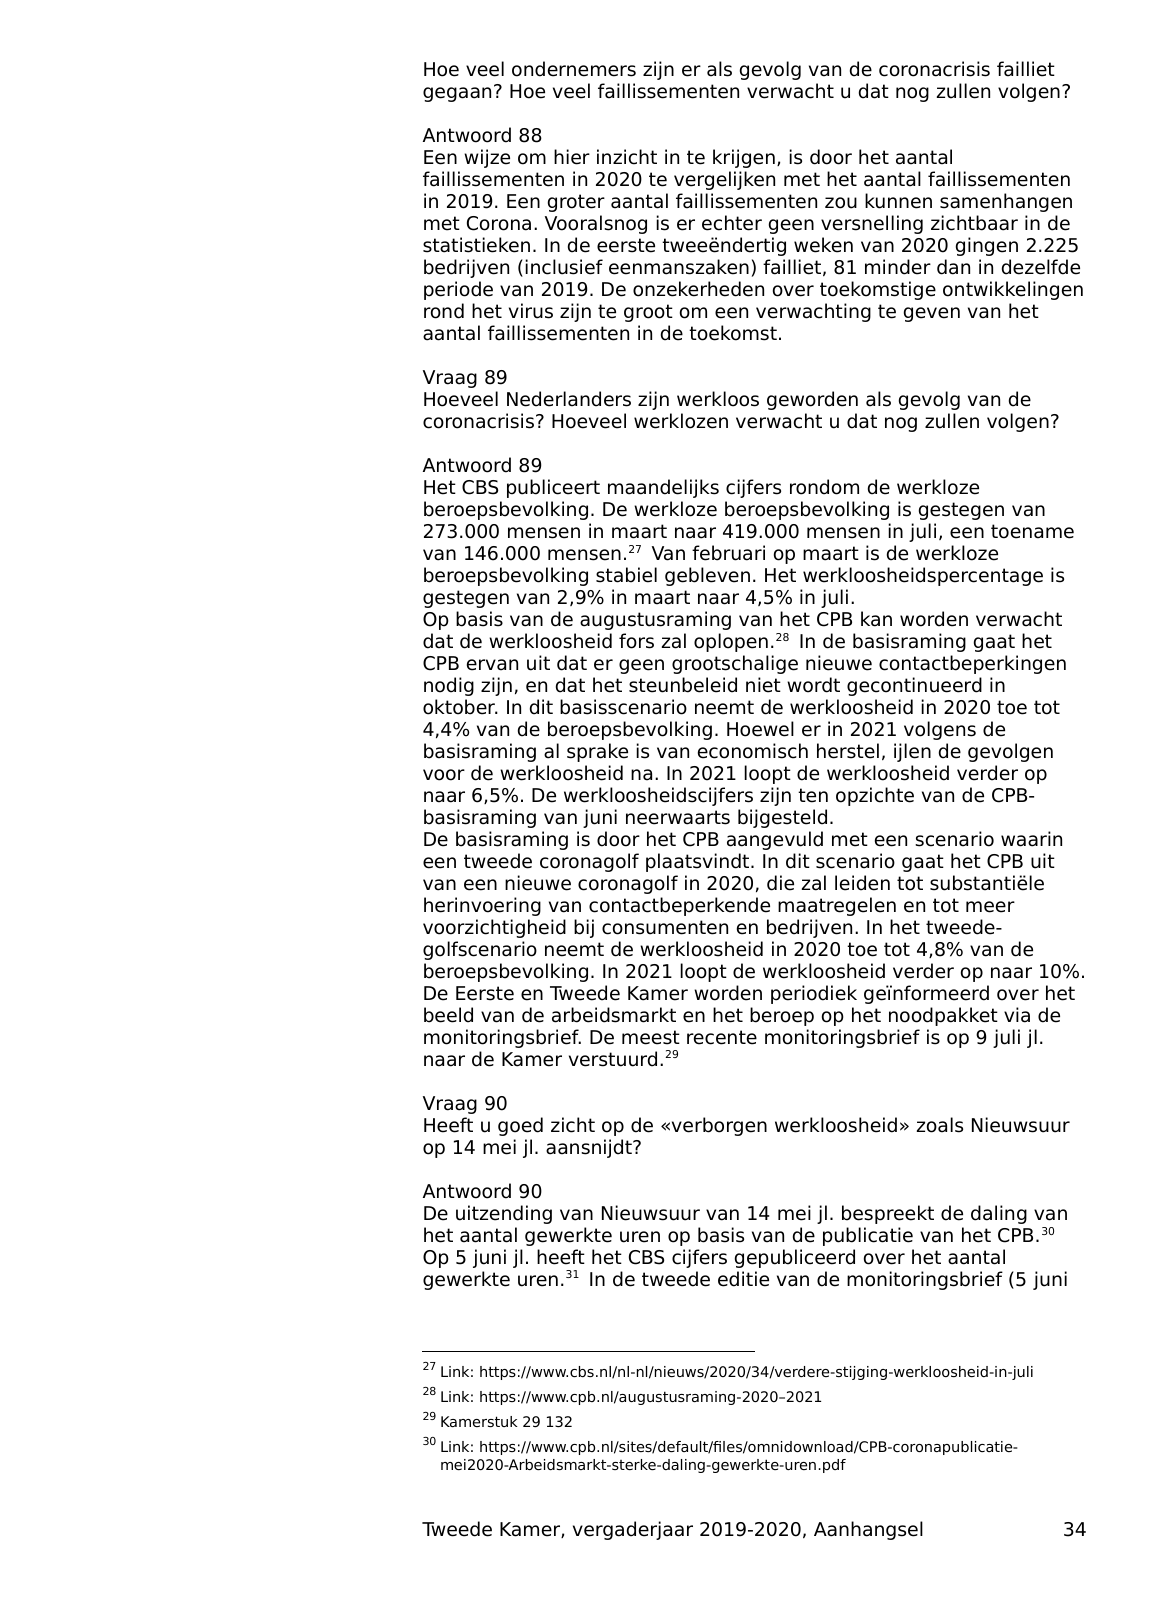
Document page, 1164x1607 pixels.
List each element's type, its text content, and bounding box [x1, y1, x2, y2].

text Antwoord 89 [422, 455, 1087, 477]
text Antwoord 88 [422, 125, 1087, 147]
text Kamerstuk 29 132 [422, 1410, 1087, 1432]
text Op basis van de augustusraming van het CPB kan worden verwacht dat de werkloosheid fors zal oplopen. In de basisraming gaat het CPB ervan uit dat er geen grootschalige nieuwe contactbeperkingen nodig zijn, en dat het steunbeleid niet wordt gecontinueerd in oktober. In dit basisscenario neemt de werkloosheid in 2020 toe tot 4,4% van de beroepsbevolking. Hoewel er in 2021 volgens de basisraming al sprake is van economisch herstel, ijlen de gevolgen voor de werkloosheid na. In 2021 loopt de werkloosheid verder op naar 6,5%. De werkloosheidscijfers zijn ten opzichte van de CPB-basisraming van juni neerwaarts bijgesteld. [422, 609, 1087, 829]
text Vraag 89 [422, 367, 1087, 389]
text Link: https://www.cpb.nl/augustusraming-2020–2021 [422, 1385, 1087, 1407]
text Hoeveel Nederlanders zijn werkloos geworden als gevolg van de coronacrisis? Hoeveel werklozen verwacht u dat nog zullen volgen? [422, 389, 1087, 433]
text Heeft u goed zicht op de «verborgen werkloosheid» zoals Nieuwsuur op 14 mei jl. aansnijdt? [422, 1115, 1087, 1159]
text Link: https://www.cbs.nl/nl-nl/nieuws/2020/34/verdere-stijging-werkloosheid-in-juli [422, 1360, 1087, 1382]
text Antwoord 90 [422, 1181, 1087, 1203]
text De uitzending van Nieuwsuur van 14 mei jl. bespreekt de daling van het aantal gewerkte uren op basis van de publicatie van het CPB. Op 5 juni jl. heeft het CBS cijfers gepubliceerd over het aantal gewerkte uren. In de tweede editie van de monitoringsbrief (5 juni jl.) is op deze onderzoeken ingegaan. Verder is in de eerste editie van de monitoringsbrief (1 mei jl.) al gerefereerd aan een vergelijkbaar onderzoek waaruit eerder al de daling van het aantal gewerkte uren blijkt. [422, 1203, 1087, 1291]
text Het CBS publiceert maandelijks cijfers rondom de werkloze beroepsbevolking. De werkloze beroepsbevolking is gestegen van 273.000 mensen in maart naar 419.000 mensen in juli, een toename van 146.000 mensen. Van februari op maart is de werkloze beroepsbevolking stabiel gebleven. Het werkloosheidspercentage is gestegen van 2,9% in maart naar 4,5% in juli. [422, 477, 1087, 609]
text Een wijze om hier inzicht in te krijgen, is door het aantal faillissementen in 2020 te vergelijken met het aantal faillissementen in 2019. Een groter aantal faillissementen zou kunnen samenhangen met Corona. Vooralsnog is er echter geen versnelling zichtbaar in de statistieken. In de eerste tweeëndertig weken van 2020 gingen 2.225 bedrijven (inclusief eenmanszaken) failliet, 81 minder dan in dezelfde periode van 2019. De onzekerheden over toekomstige ontwikkelingen rond het virus zijn te groot om een verwachting te geven van het aantal faillissementen in de toekomst. [422, 147, 1087, 345]
text De Eerste en Tweede Kamer worden periodiek geïnformeerd over het beeld van de arbeidsmarkt en het beroep op het noodpakket via de monitoringsbrief. De meest recente monitoringsbrief is op 9 juli jl. naar de Kamer verstuurd. [422, 983, 1087, 1071]
text Vraag 90 [422, 1093, 1087, 1115]
text Hoe veel ondernemers zijn er als gevolg van de coronacrisis failliet gegaan? Hoe veel faillissementen verwacht u dat nog zullen volgen? [422, 59, 1087, 103]
text Link: https://www.cpb.nl/sites/default/files/omnidownload/CPB-coronapublicatie-mei2020-Arbeidsmarkt-sterke-daling-gewerkte-uren.pdf [422, 1435, 1087, 1474]
text De basisraming is door het CPB aangevuld met een scenario waarin een tweede coronagolf plaatsvindt. In dit scenario gaat het CPB uit van een nieuwe coronagolf in 2020, die zal leiden tot substantiële herinvoering van contactbeperkende maatregelen en tot meer voorzichtigheid bij consumenten en bedrijven. In het tweede-golfscenario neemt de werkloosheid in 2020 toe tot 4,8% van de beroepsbevolking. In 2021 loopt de werkloosheid verder op naar 10%. [422, 829, 1087, 983]
